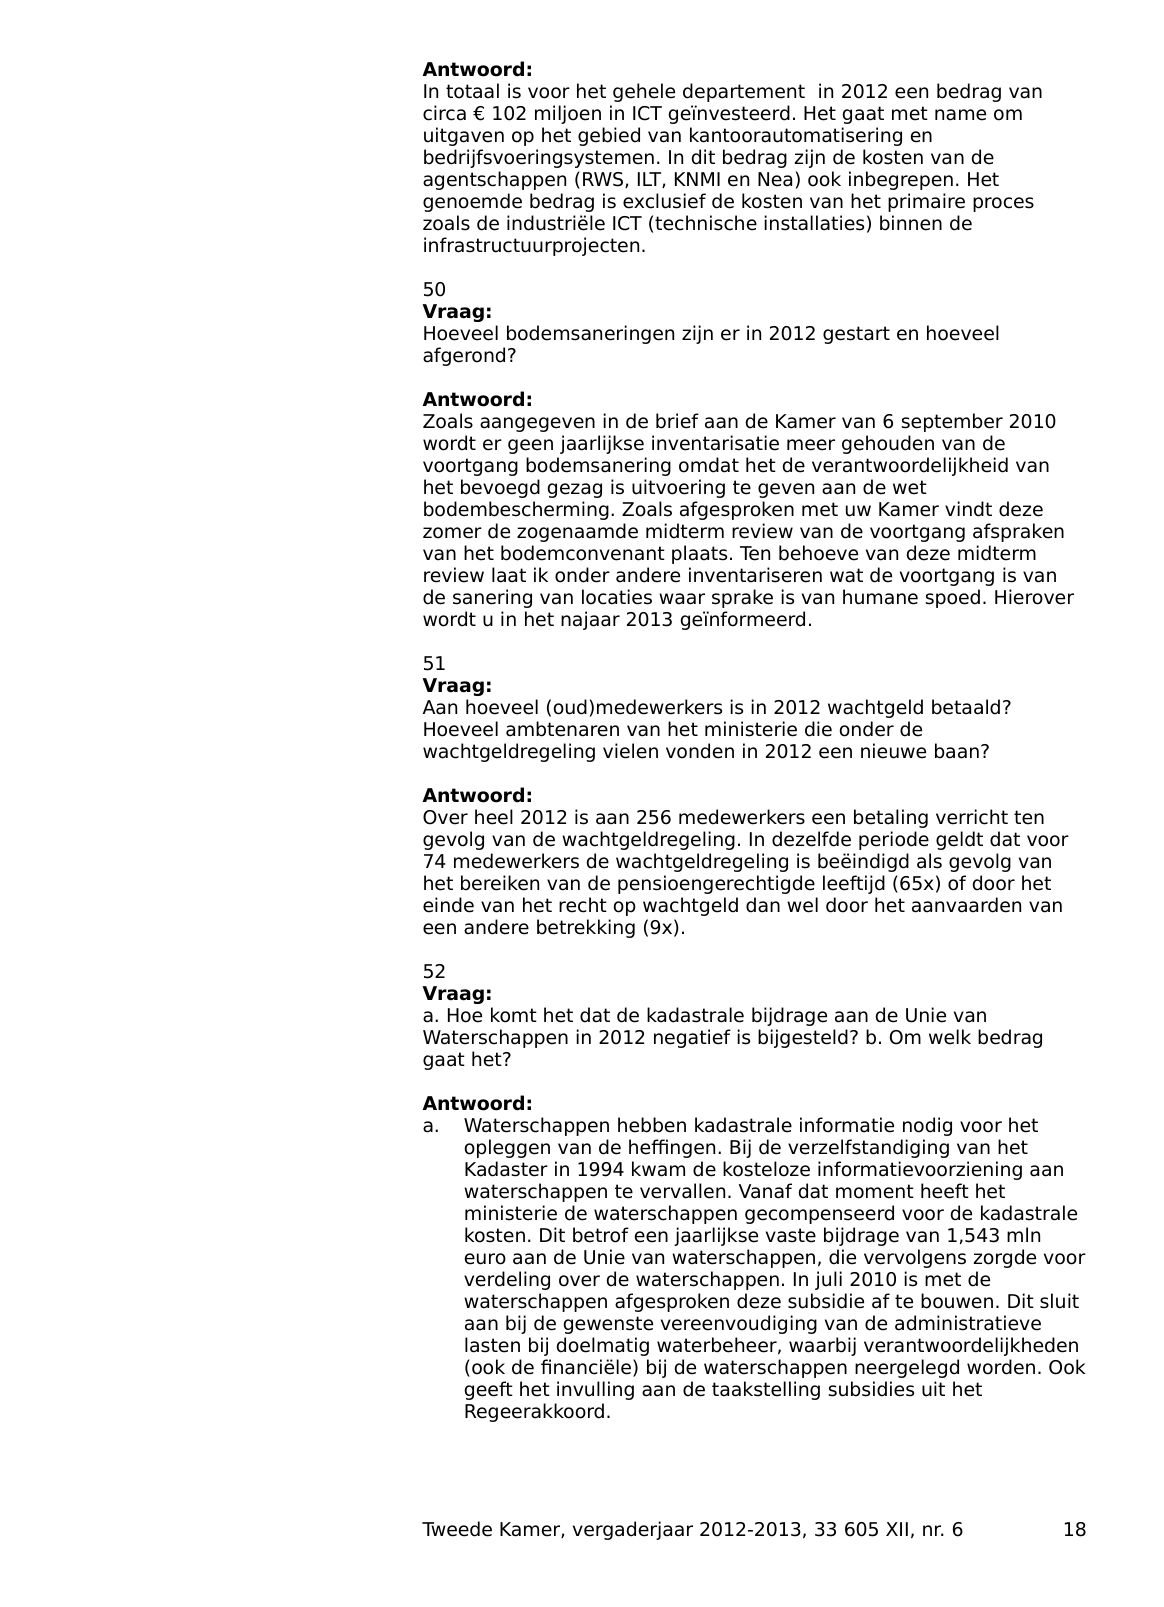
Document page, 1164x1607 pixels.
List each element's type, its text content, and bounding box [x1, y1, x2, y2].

text Zoals aangegeven in de brief aan de Kamer van 6 september 2010 wordt er geen jaarlijkse inventarisatie meer gehouden van de voortgang bodemsanering omdat het de verantwoordelijkheid van het bevoegd gezag is uitvoering te geven aan de wet bodembescherming. Zoals afgesproken met uw Kamer vindt deze zomer de zogenaamde midterm review van de voortgang afspraken van het bodemconvenant plaats. Ten behoeve van deze midterm review laat ik onder andere inventariseren wat de voortgang is van de sanering van locaties waar sprake is van humane spoed. Hierover wordt u in het najaar 2013 geïnformeerd. [422, 411, 1087, 631]
text Antwoord: [422, 389, 1087, 411]
text Antwoord: [422, 785, 1087, 807]
text 50 [422, 279, 1087, 301]
text a. Waterschappen hebben kadastrale informatie nodig voor het opleggen van de heffingen. Bij de verzelfstandiging van het Kadaster in 1994 kwam de kosteloze informatievoorziening aan waterschappen te vervallen. Vanaf dat moment heeft het ministerie de waterschappen gecompenseerd voor de kadastrale kosten. Dit betrof een jaarlijkse vaste bijdrage van 1,543 mln euro aan de Unie van waterschappen, die vervolgens zorgde voor verdeling over de waterschappen. In juli 2010 is met de waterschappen afgesproken deze subsidie af te bouwen. Dit sluit aan bij de gewenste vereenvoudiging van de administratieve lasten bij doelmatig waterbeheer, waarbij verantwoordelijkheden (ook de financiële) bij de waterschappen neergelegd worden. Ook geeft het invulling aan de taakstelling subsidies uit het Regeerakkoord. [422, 1115, 1087, 1423]
text 51 [422, 653, 1087, 675]
text Vraag: [422, 675, 1087, 697]
text 52 [422, 961, 1087, 983]
text Over heel 2012 is aan 256 medewerkers een betaling verricht ten gevolg van de wachtgeldregeling. In dezelfde periode geldt dat voor 74 medewerkers de wachtgeldregeling is beëindigd als gevolg van het bereiken van de pensioengerechtigde leeftijd (65x) of door het einde van het recht op wachtgeld dan wel door het aanvaarden van een andere betrekking (9x). [422, 807, 1087, 939]
text In totaal is voor het gehele departement in 2012 een bedrag van circa € 102 miljoen in ICT geïnvesteerd. Het gaat met name om uitgaven op het gebied van kantoorautomatisering en bedrijfsvoeringsystemen. In dit bedrag zijn de kosten van de agentschappen (RWS, ILT, KNMI en Nea) ook inbegrepen. Het genoemde bedrag is exclusief de kosten van het primaire proces zoals de industriële ICT (technische installaties) binnen de infrastructuurprojecten. [422, 81, 1087, 257]
text a. Hoe komt het dat de kadastrale bijdrage aan de Unie van Waterschappen in 2012 negatief is bijgesteld? b. Om welk bedrag gaat het? [422, 1005, 1087, 1071]
text Aan hoeveel (oud)medewerkers is in 2012 wachtgeld betaald? Hoeveel ambtenaren van het ministerie die onder de wachtgeldregeling vielen vonden in 2012 een nieuwe baan? [422, 697, 1087, 763]
text Vraag: [422, 983, 1087, 1005]
text Antwoord: [422, 1093, 1087, 1115]
text Vraag: [422, 301, 1087, 323]
text Antwoord: [422, 59, 1087, 81]
text Hoeveel bodemsaneringen zijn er in 2012 gestart en hoeveel afgerond? [422, 323, 1087, 367]
